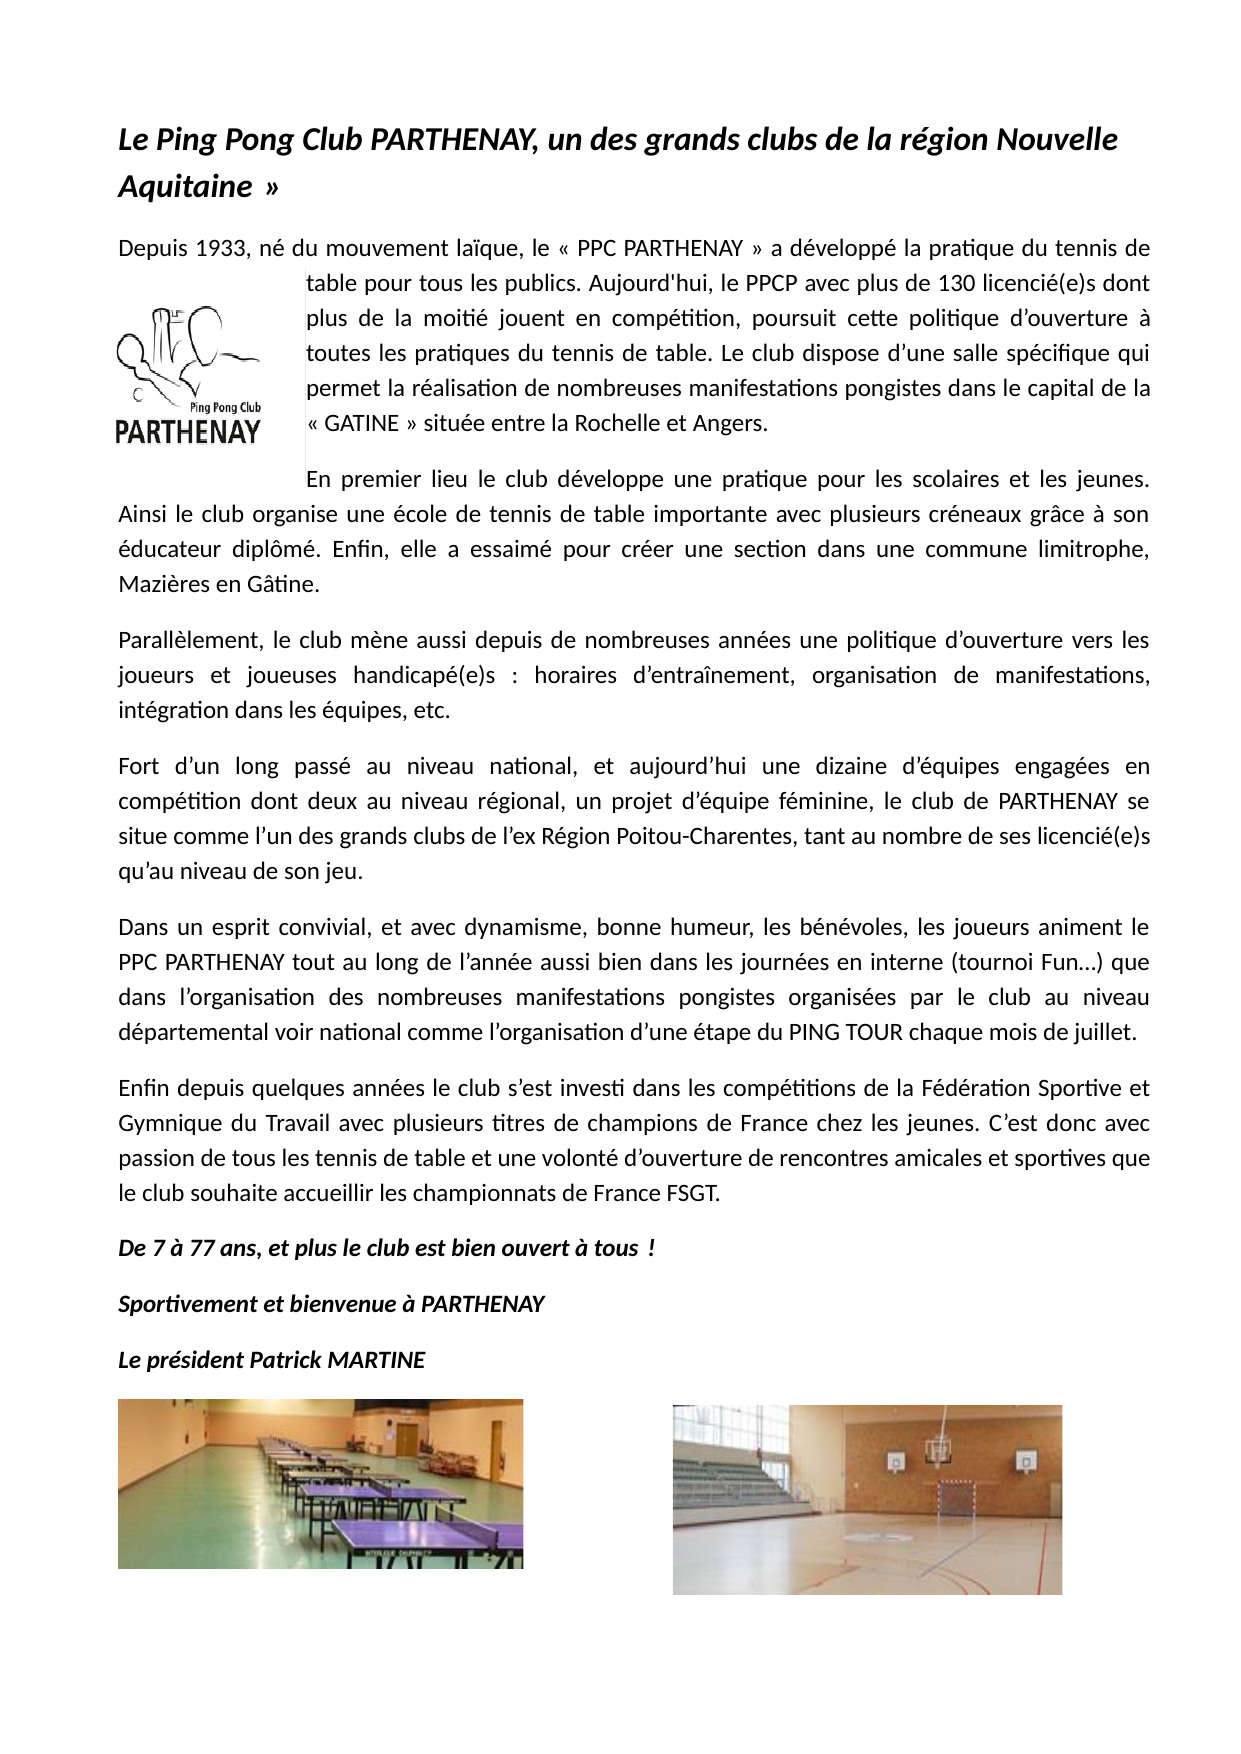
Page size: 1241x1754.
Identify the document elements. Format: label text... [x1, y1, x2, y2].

text En premier lieu le club développe une pratique pour les scolaires et les jeunes. Ainsi le club organise une école de tennis de table importante avec plusieurs créneaux grâce à son éducateur diplômé. Enfin, elle a essaimé pour créer une section dans une commune limitrophe, Mazières en Gâtine. [118, 463, 1152, 599]
text Enfin depuis quelques années le club s’est investi dans les compétitions de la Fédération Sportive et Gymnique du Travail avec plusieurs titres de champions de France chez les jeunes. C’est donc avec passion de tous les tennis de table et une volonté d’ouverture de rencontres amicales et sportives que le club souhaite accueillir les championnats de France FSGT. [118, 1072, 1152, 1207]
text Dans un esprit convivial, et avec dynamisme, bonne humeur, les bénévoles, les joueurs animent le PPC PARTHENAY tout au long de l’année aussi bien dans les journées en interne (tournoi Fun…) que dans l’organisation des nombreuses manifestations pongistes organisées par le club au niveau départemental voir national comme l’organisation d’une étape du PING TOUR chaque mois de juillet. [118, 911, 1152, 1046]
subtitle Le président Patrick MARTINE [118, 1344, 1152, 1375]
subtitle Sportivement et bienvenue à PARTHENAY [118, 1288, 1152, 1319]
subtitle Le Ping Pong Club PARTHENAY, un des grands clubs de la région Nouvelle Aquitaine » [118, 118, 1152, 206]
text Parallèlement, le club mène aussi depuis de nombreuses années une politique d’ouverture vers les joueurs et joueuses handicapé(e)s : horaires d’entraînement, organisation de manifestations, intégration dans les équipes, etc. [118, 624, 1152, 725]
subtitle De 7 à 77 ans, et plus le club est bien ouvert à tous ! [118, 1232, 1152, 1263]
text Fort d’un long passé au niveau national, et aujourd’hui une dizaine d’équipes engagées en compétition dont deux au niveau régional, un projet d’équipe féminine, le club de PARTHENAY se situe comme l’un des grands clubs de l’ex Région Poitou-Charentes, tant au nombre de ses licencié(e)s qu’au niveau de son jeu. [118, 750, 1152, 886]
text Depuis 1933, né du mouvement laïque, le « PPC PARTHENAY » a développé la pratique du tennis de table pour tous les publics. Aujourd'hui, le PPCP avec plus de 130 licencié(e)s dont plus de la moitié jouent en compétition, poursuit cette politique d’ouverture à toutes les pratiques du tennis de table. Le club dispose d’une salle spécifique qui permet la réalisation de nombreuses manifestations pongistes dans le capital de la « GATINE » située entre la Rochelle et Angers. [118, 232, 1152, 438]
